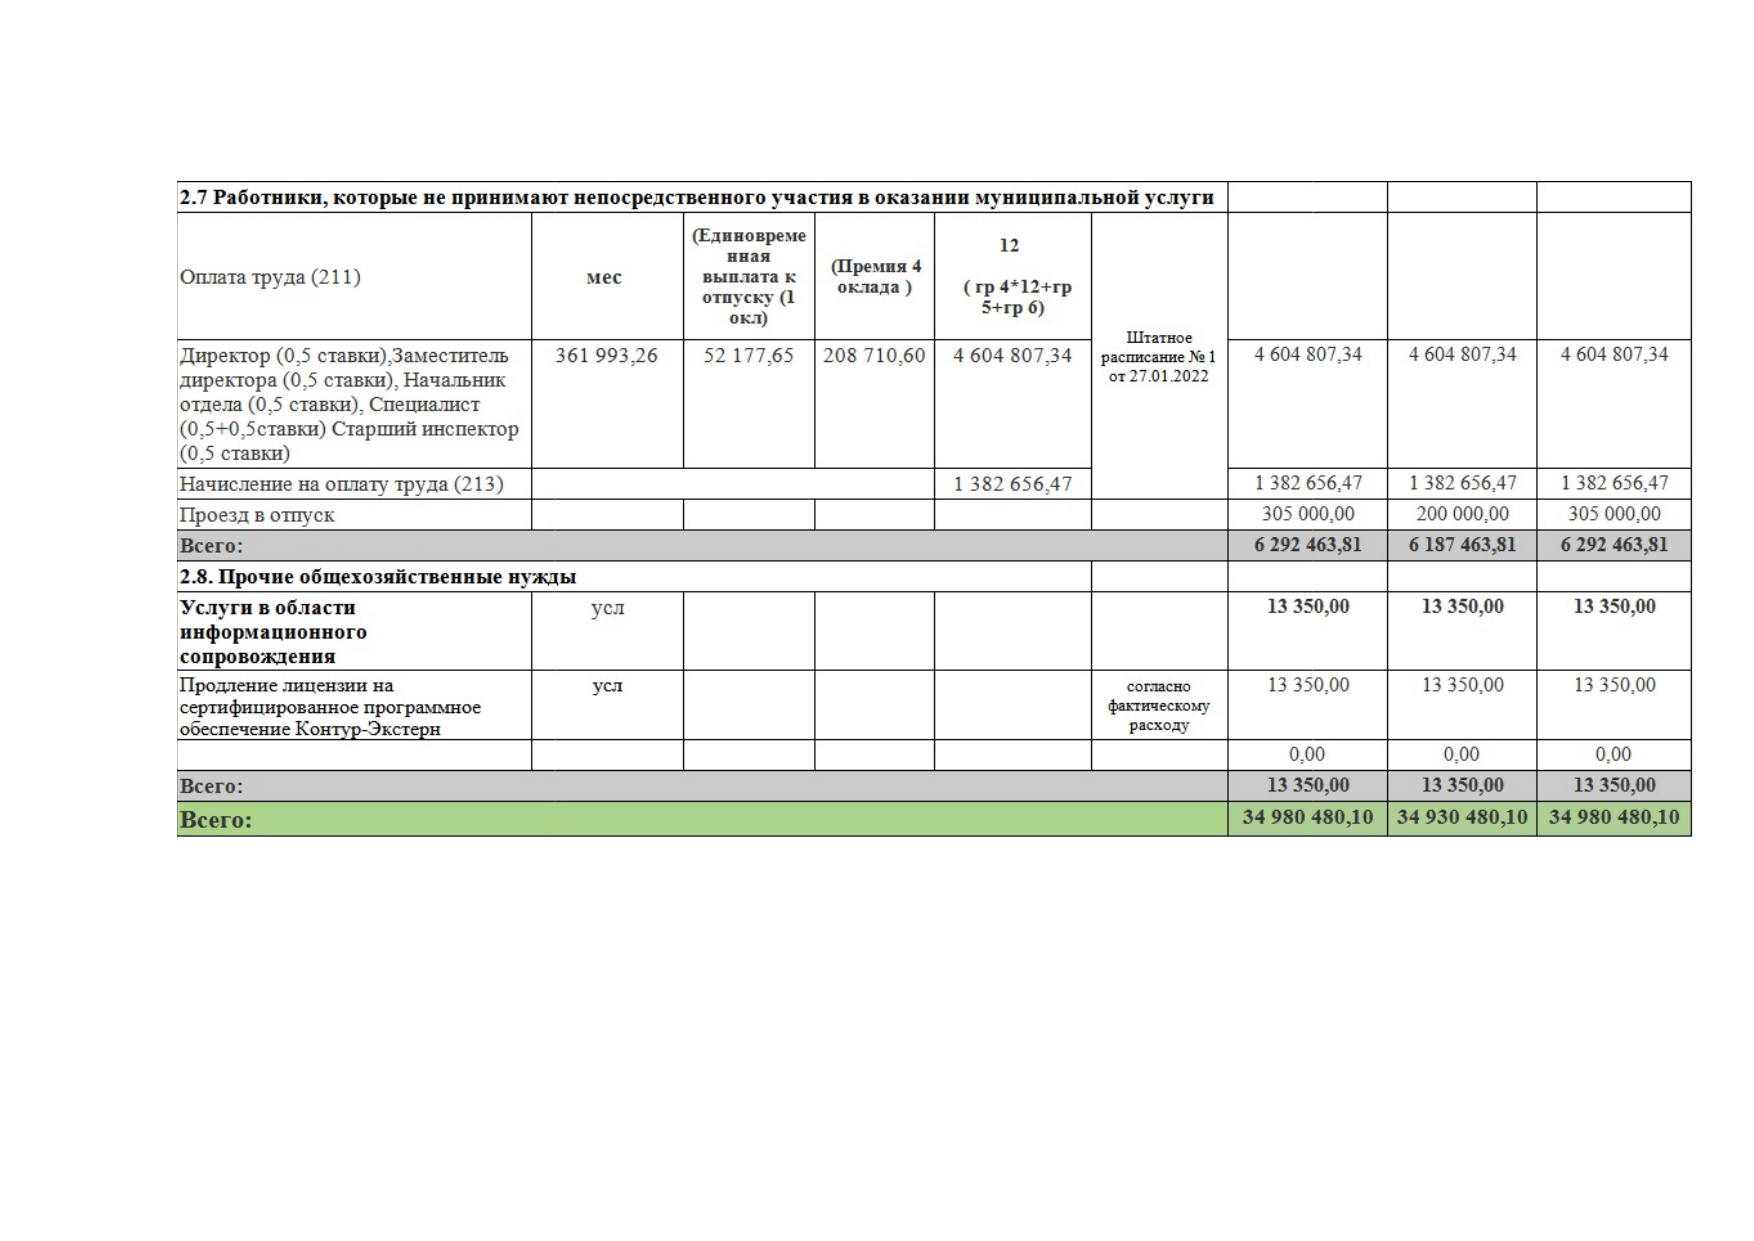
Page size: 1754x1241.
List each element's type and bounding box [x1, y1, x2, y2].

picture [177, 181, 1696, 842]
